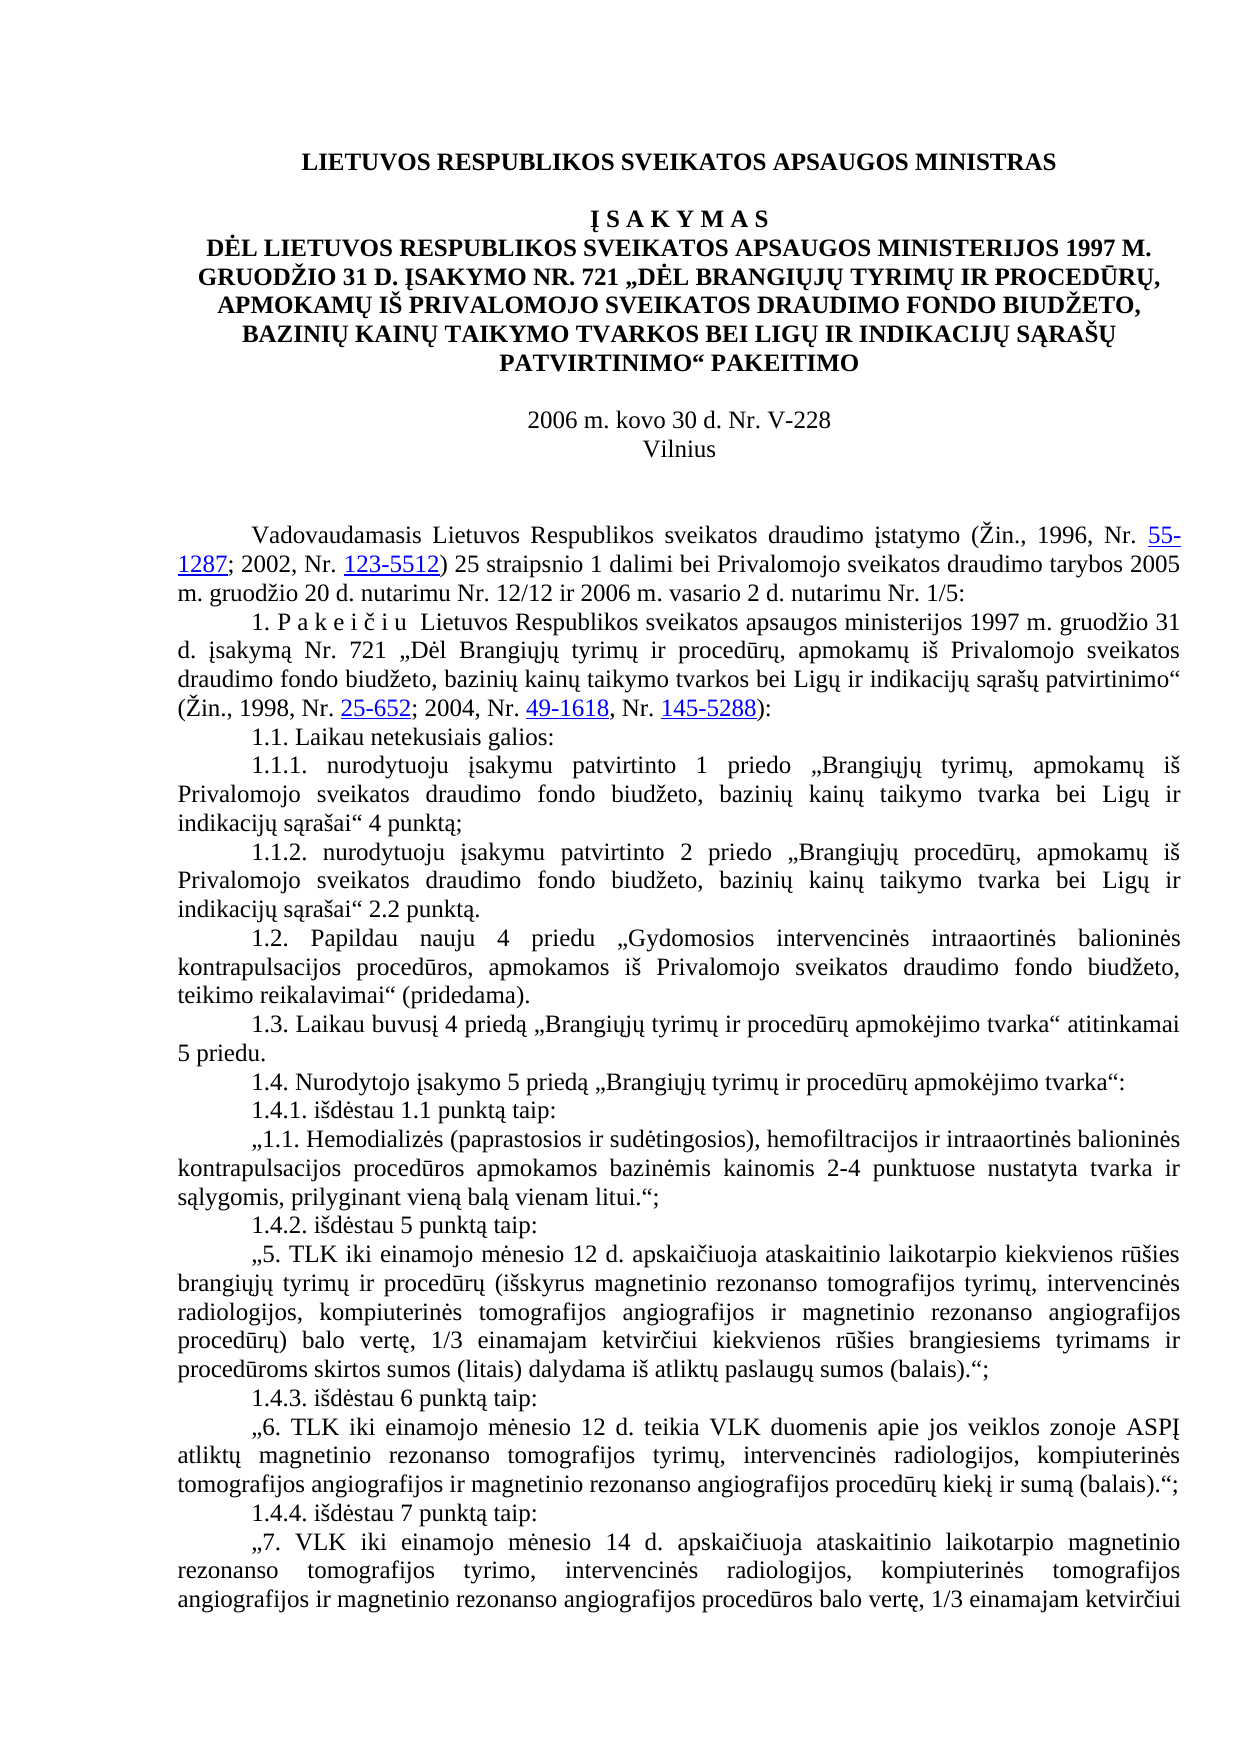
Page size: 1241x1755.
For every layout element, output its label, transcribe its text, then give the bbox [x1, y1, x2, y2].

text 1.1.1. nurodytuoju įsakymu patvirtinto 1 priedo „Brangiųjų tyrimų, apmokamų iš Privalomojo sveikatos draudimo fondo biudžeto, bazinių kainų taikymo tvarka bei Ligų ir indikacijų sąrašai“ 4 punktą; [177, 751, 1181, 837]
text 1.4. Nurodytojo įsakymo 5 priedą „Brangiųjų tyrimų ir procedūrų apmokėjimo tvarka“: [177, 1067, 1181, 1096]
text Vilnius [177, 434, 1181, 463]
text 1.1.2. nurodytuoju įsakymu patvirtinto 2 priedo „Brangiųjų procedūrų, apmokamų iš Privalomojo sveikatos draudimo fondo biudžeto, bazinių kainų taikymo tvarka bei Ligų ir indikacijų sąrašai“ 2.2 punktą. [177, 837, 1181, 923]
text Į S A K Y M A S [177, 204, 1181, 233]
text 1.4.3. išdėstau 6 punktą taip: [177, 1383, 1181, 1412]
text 1. Pakeičiu Lietuvos Respublikos sveikatos apsaugos ministerijos 1997 m. gruodžio 31 d. įsakymą Nr. 721 „Dėl Brangiųjų tyrimų ir procedūrų, apmokamų iš Privalomojo sveikatos draudimo fondo biudžeto, bazinių kainų taikymo tvarkos bei Ligų ir indikacijų sąrašų patvirtinimo“ (Žin., 1998, Nr. 25-652; 2004, Nr. 49-1618, Nr. 145-5288): [177, 607, 1181, 722]
text Vadovaudamasis Lietuvos Respublikos sveikatos draudimo įstatymo (Žin., 1996, Nr. 55-1287; 2002, Nr. 123-5512) 25 straipsnio 1 dalimi bei Privalomojo sveikatos draudimo tarybos 2005 m. gruodžio 20 d. nutarimu Nr. 12/12 ir 2006 m. vasario 2 d. nutarimu Nr. 1/5: [177, 521, 1181, 607]
text DĖL LIETUVOS RESPUBLIKOS SVEIKATOS APSAUGOS MINISTERIJOS 1997 M. GRUODŽIO 31 D. ĮSAKYMO NR. 721 „DĖL BRANGIŲJŲ TYRIMŲ IR PROCEDŪRŲ, APMOKAMŲ IŠ PRIVALOMOJO SVEIKATOS DRAUDIMO FONDO BIUDŽETO, BAZINIŲ KAINŲ TAIKYMO TVARKOS BEI LIGŲ IR INDIKACIJŲ SĄRAŠŲ PATVIRTINIMO“ PAKEITIMO [177, 233, 1181, 377]
text „1.1. Hemodializės (paprastosios ir sudėtingosios), hemofiltracijos ir intraaortinės balioninės kontrapulsacijos procedūros apmokamos bazinėmis kainomis 2-4 punktuose nustatyta tvarka ir sąlygomis, prilyginant vieną balą vienam litui.“; [177, 1124, 1181, 1211]
text 1.2. Papildau nauju 4 priedu „Gydomosios intervencinės intraaortinės balioninės kontrapulsacijos procedūros, apmokamos iš Privalomojo sveikatos draudimo fondo biudžeto, teikimo reikalavimai“ (pridedama). [177, 923, 1181, 1009]
text 1.4.2. išdėstau 5 punktą taip: [177, 1211, 1181, 1239]
text 1.4.1. išdėstau 1.1 punktą taip: [177, 1096, 1181, 1124]
text „5. TLK iki einamojo mėnesio 12 d. apskaičiuoja ataskaitinio laikotarpio kiekvienos rūšies brangiųjų tyrimų ir procedūrų (išskyrus magnetinio rezonanso tomografijos tyrimų, intervencinės radiologijos, kompiuterinės tomografijos angiografijos ir magnetinio rezonanso angiografijos procedūrų) balo vertę, 1/3 einamajam ketvirčiui kiekvienos rūšies brangiesiems tyrimams ir procedūroms skirtos sumos (litais) dalydama iš atliktų paslaugų sumos (balais).“; [177, 1239, 1181, 1383]
text „7. VLK iki einamojo mėnesio 14 d. apskaičiuoja ataskaitinio laikotarpio magnetinio rezonanso tomografijos tyrimo, intervencinės radiologijos, kompiuterinės tomografijos angiografijos ir magnetinio rezonanso angiografijos procedūros balo vertę, 1/3 einamajam ketvirčiui [177, 1527, 1181, 1613]
text 1.4.4. išdėstau 7 punktą taip: [177, 1498, 1181, 1527]
text „6. TLK iki einamojo mėnesio 12 d. teikia VLK duomenis apie jos veiklos zonoje ASPĮ atliktų magnetinio rezonanso tomografijos tyrimų, intervencinės radiologijos, kompiuterinės tomografijos angiografijos ir magnetinio rezonanso angiografijos procedūrų kiekį ir sumą (balais).“; [177, 1412, 1181, 1498]
text 2006 m. kovo 30 d. Nr. V-228 [177, 406, 1181, 434]
text LIETUVOS RESPUBLIKOS SVEIKATOS APSAUGOS MINISTRAS [177, 147, 1181, 176]
text 1.1. Laikau netekusiais galios: [177, 722, 1181, 751]
text 1.3. Laikau buvusį 4 priedą „Brangiųjų tyrimų ir procedūrų apmokėjimo tvarka“ atitinkamai 5 priedu. [177, 1009, 1181, 1067]
